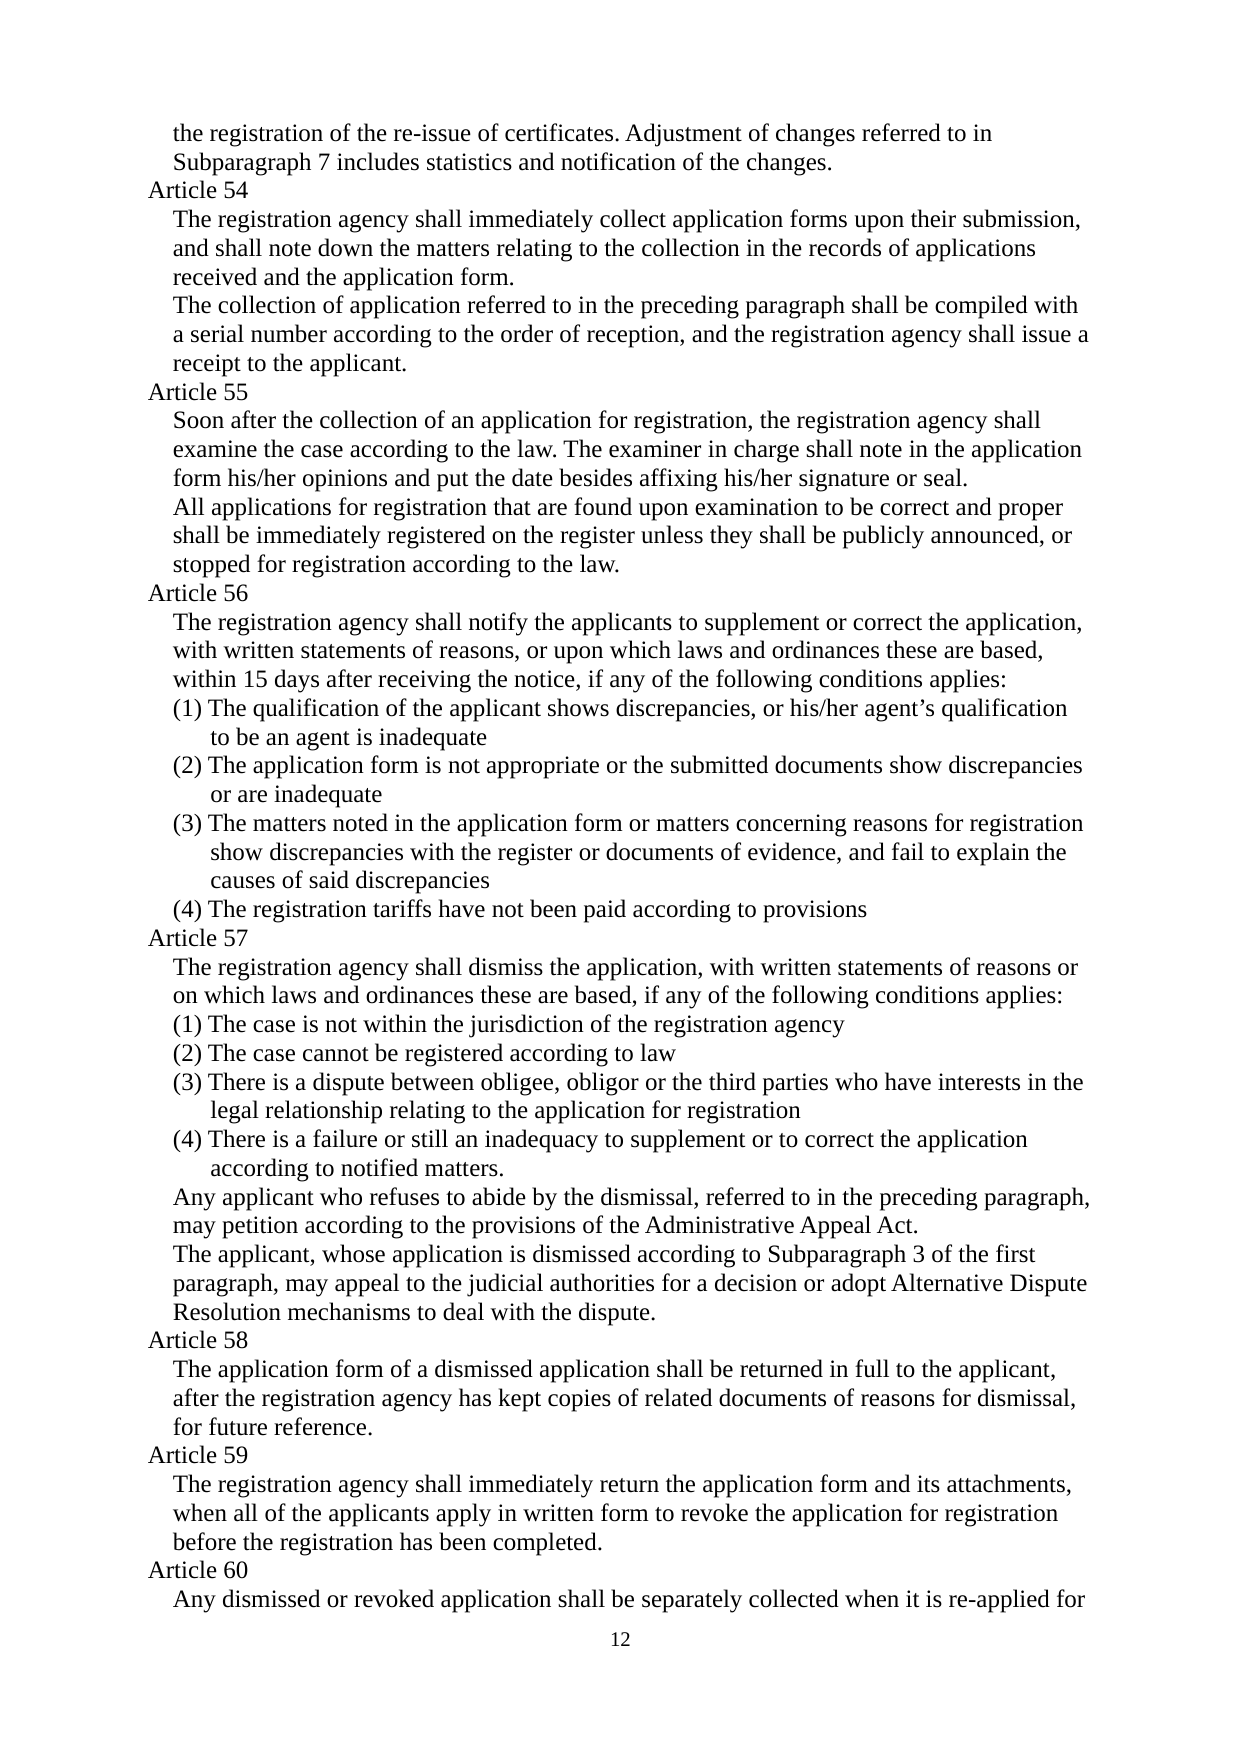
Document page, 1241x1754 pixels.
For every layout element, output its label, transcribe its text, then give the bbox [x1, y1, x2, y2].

text The registration agency shall notify the applicants to supplement or correct the application, with written statements of reasons, or upon which laws and ordinances these are based, within 15 days after receiving the notice, if any of the following conditions applies: [173, 607, 1092, 693]
text The registration agency shall dismiss the application, with written statements of reasons or on which laws and ordinances these are based, if any of the following conditions applies: [173, 952, 1092, 1009]
text Article 58 [148, 1326, 1092, 1354]
text Article 55 [148, 377, 1092, 406]
text Any applicant who refuses to abide by the dismissal, referred to in the preceding paragraph, may petition according to the provisions of the Administrative Appeal Act. [173, 1182, 1092, 1239]
text (1) The qualification of the applicant shows discrepancies, or his/her agent’s qualification to be an agent is inadequate [173, 693, 1092, 751]
text The registration agency shall immediately return the application form and its attachments, when all of the applicants apply in written form to revoke the application for registration before the registration has been completed. [173, 1469, 1092, 1556]
text The application form of a dismissed application shall be returned in full to the applicant, after the registration agency has kept copies of related documents of reasons for dismissal, for future reference. [173, 1354, 1092, 1441]
text Any dismissed or revoked application shall be separately collected when it is re-applied for [173, 1584, 1092, 1613]
text The applicant, whose application is dismissed according to Subparagraph 3 of the first paragraph, may appeal to the judicial authorities for a decision or adopt Alternative Dispute Resolution mechanisms to deal with the dispute. [173, 1239, 1092, 1326]
text Article 56 [148, 578, 1092, 607]
text (3) There is a dispute between obligee, obligor or the third parties who have interests in the legal relationship relating to the application for registration [173, 1067, 1092, 1124]
text The registration agency shall immediately collect application forms upon their submission, and shall note down the matters relating to the collection in the records of applications received and the application form. [173, 204, 1092, 291]
text (2) The case cannot be registered according to law [173, 1038, 1092, 1067]
text Article 60 [148, 1556, 1092, 1584]
text The collection of application referred to in the preceding paragraph shall be compiled with a serial number according to the order of reception, and the registration agency shall issue a receipt to the applicant. [173, 291, 1092, 377]
text All applications for registration that are found upon examination to be correct and proper shall be immediately registered on the register unless they shall be publicly announced, or stopped for registration according to the law. [173, 492, 1092, 578]
text Article 59 [148, 1441, 1092, 1469]
text (4) There is a failure or still an inadequacy to supplement or to correct the application according to notified matters. [173, 1124, 1092, 1182]
text Article 54 [148, 176, 1092, 204]
text Article 57 [148, 923, 1092, 952]
text (4) The registration tariffs have not been paid according to provisions [173, 894, 1092, 923]
text the registration of the re-issue of certificates. Adjustment of changes referred to in Subparagraph 7 includes statistics and notification of the changes. [173, 118, 1092, 176]
text (3) The matters noted in the application form or matters concerning reasons for registration show discrepancies with the register or documents of evidence, and fail to explain the causes of said discrepancies [173, 808, 1092, 894]
text (2) The application form is not appropriate or the submitted documents show discrepancies or are inadequate [173, 751, 1092, 808]
text Soon after the collection of an application for registration, the registration agency shall examine the case according to the law. The examiner in charge shall note in the application form his/her opinions and put the date besides affixing his/her signature or seal. [173, 406, 1092, 492]
text (1) The case is not within the jurisdiction of the registration agency [173, 1009, 1092, 1038]
